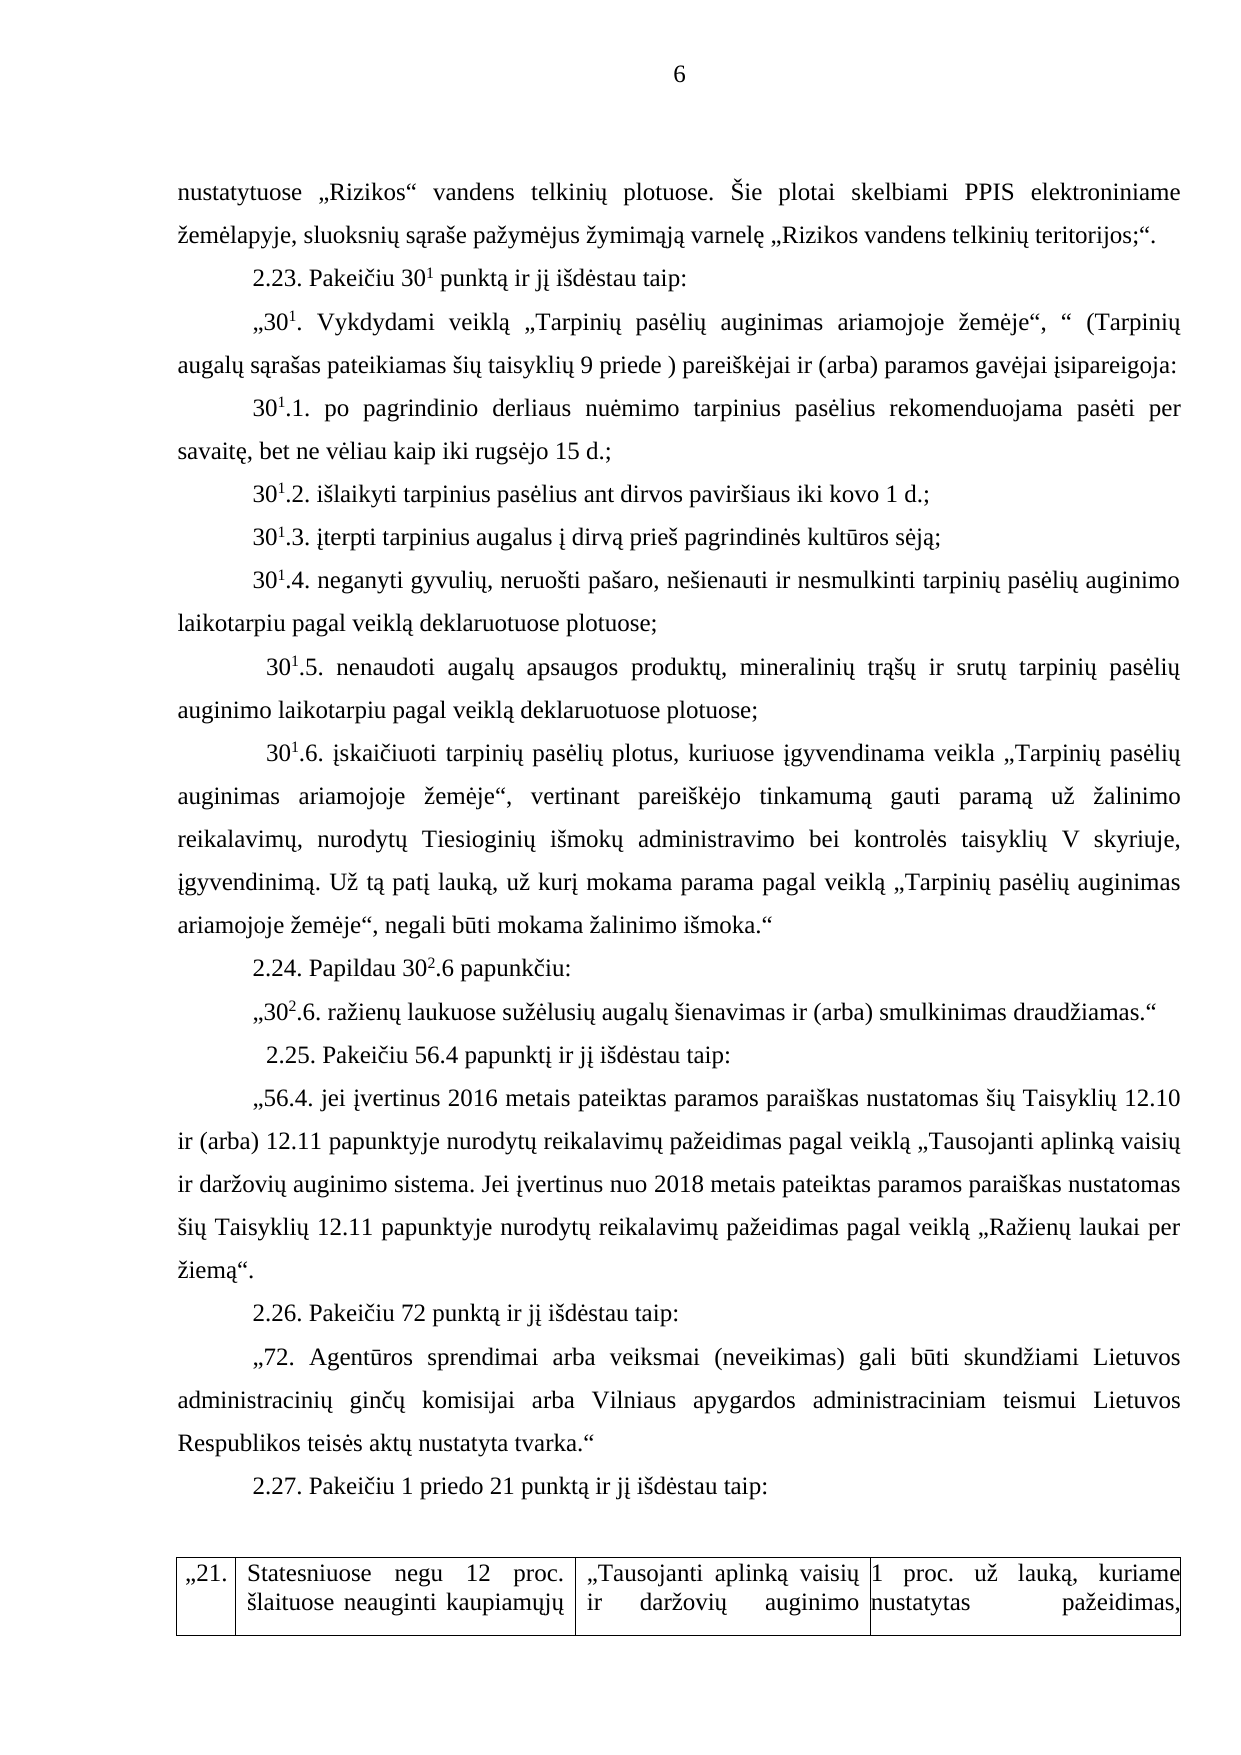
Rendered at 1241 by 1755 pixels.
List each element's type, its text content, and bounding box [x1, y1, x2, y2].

text nustatytuose „Rizikos“ vandens telkinių plotuose. Šie plotai skelbiami PPIS elektroniniame žemėlapyje, sluoksnių sąraše pažymėjus žymimąją varnelę „Rizikos vandens telkinių teritorijos;“. [177, 177, 1181, 249]
table_header 1 proc. už lauką, kuriame nustatytas pažeidimas, [871, 1558, 1180, 1635]
text 301.4. neganyti gyvulių, neruošti pašaro, nešienauti ir nesmulkinti tarpinių pasėlių auginimo laikotarpiu pagal veiklą deklaruotuose plotuose; [177, 565, 1181, 637]
text „301. Vykdydami veiklą „Tarpinių pasėlių auginimas ariamojoje žemėje“, “ (Tarpinių augalų sąrašas pateikiamas šių taisyklių 9 priede ) pareiškėjai ir (arba) paramos gavėjai įsipareigoja: [177, 307, 1181, 378]
text 2.26. Pakeičiu 72 punktą ir jį išdėstau taip: [177, 1298, 1181, 1327]
text 2.23. Pakeičiu 301 punktą ir jį išdėstau taip: [177, 263, 1181, 292]
text 301.6. įskaičiuoti tarpinių pasėlių plotus, kuriuose įgyvendinama veikla „Tarpinių pasėlių auginimas ariamojoje žemėje“, vertinant pareiškėjo tinkamumą gauti paramą už žalinimo reikalavimų, nurodytų Tiesioginių išmokų administravimo bei kontrolės taisyklių V skyriuje, įgyvendinimą. Už tą patį lauką, už kurį mokama parama pagal veiklą „Tarpinių pasėlių auginimas ariamojoje žemėje“, negali būti mokama žalinimo išmoka.“ [177, 738, 1181, 939]
text „72. Agentūros sprendimai arba veiksmai (neveikimas) gali būti skundžiami Lietuvos administracinių ginčų komisijai arba Vilniaus apygardos administraciniam teismui Lietuvos Respublikos teisės aktų nustatyta tvarka.“ [177, 1342, 1181, 1457]
text 2.27. Pakeičiu 1 priedo 21 punktą ir jį išdėstau taip: [177, 1471, 1181, 1500]
table_header Statesniuose negu 12 proc. šlaituose neauginti kaupiamųjų [236, 1558, 575, 1635]
text „56.4. jei įvertinus 2016 metais pateiktas paramos paraiškas nustatomas šių Taisyklių 12.10 ir (arba) 12.11 papunktyje nurodytų reikalavimų pažeidimas pagal veiklą „Tausojanti aplinką vaisių ir daržovių auginimo sistema. Jei įvertinus nuo 2018 metais pateiktas paramos paraiškas nustatomas šių Taisyklių 12.11 papunktyje nurodytų reikalavimų pažeidimas pagal veiklą „Ražienų laukai per žiemą“. [177, 1083, 1181, 1284]
text 301.3. įterpti tarpinius augalus į dirvą prieš pagrindinės kultūros sėją; [177, 522, 1181, 551]
table_header „21. [177, 1558, 235, 1635]
text 301.5. nenaudoti augalų apsaugos produktų, mineralinių trąšų ir srutų tarpinių pasėlių auginimo laikotarpiu pagal veiklą deklaruotuose plotuose; [177, 652, 1181, 723]
table_header „Tausojanti aplinką vaisių ir daržovių auginimo [576, 1558, 870, 1635]
text „302.6. ražienų laukuose sužėlusių augalų šienavimas ir (arba) smulkinimas draudžiamas.“ [177, 997, 1181, 1025]
text 301.1. po pagrindinio derliaus nuėmimo tarpinius pasėlius rekomenduojama pasėti per savaitę, bet ne vėliau kaip iki rugsėjo 15 d.; [177, 393, 1181, 465]
text 301.2. išlaikyti tarpinius pasėlius ant dirvos paviršiaus iki kovo 1 d.; [177, 479, 1181, 508]
text 2.24. Papildau 302.6 papunkčiu: [177, 953, 1181, 982]
text 2.25. Pakeičiu 56.4 papunktį ir jį išdėstau taip: [191, 1040, 1181, 1068]
